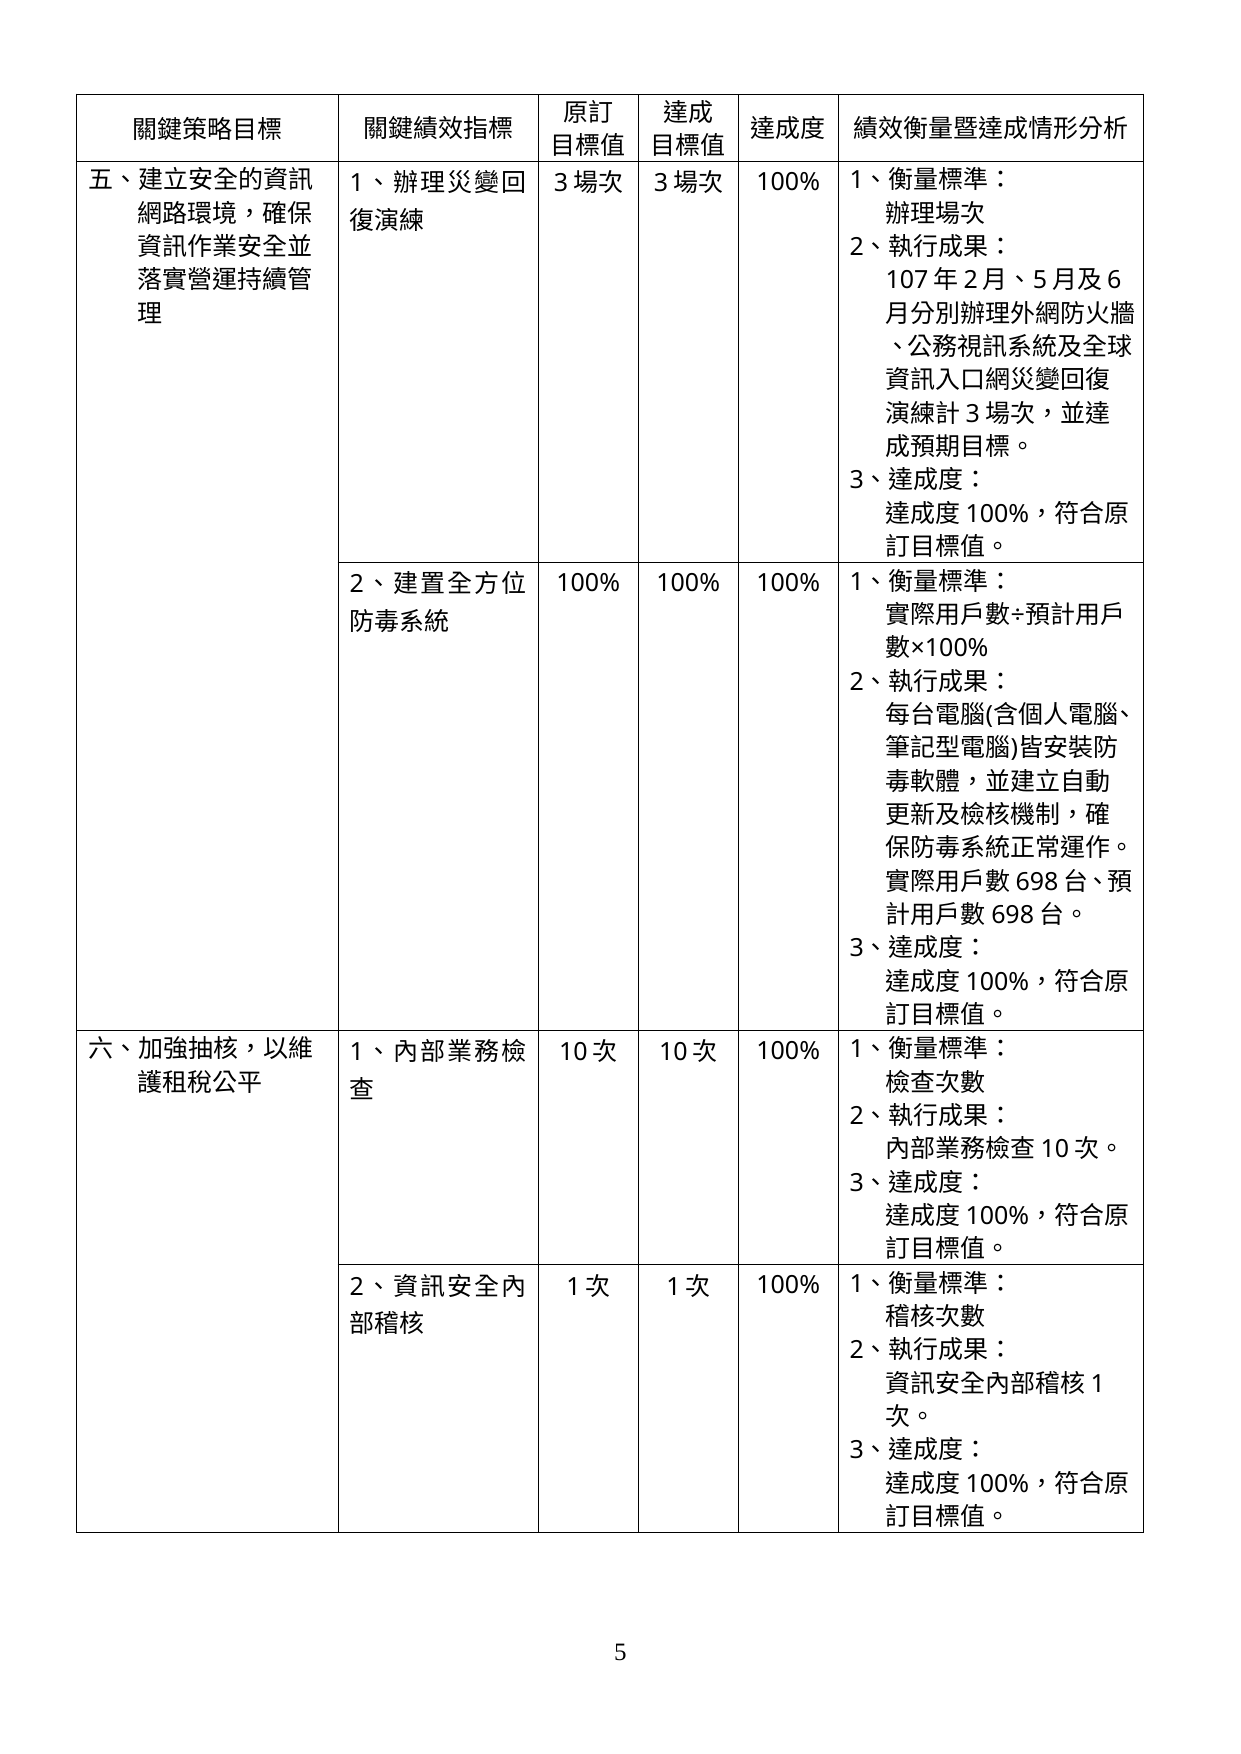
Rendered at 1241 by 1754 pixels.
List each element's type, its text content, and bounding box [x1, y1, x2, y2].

table_header 達成 目標值 [639, 95, 738, 161]
table_cell 3場次 [539, 162, 638, 562]
table_header 關鍵策略目標 [77, 95, 338, 161]
table_cell 1、辦理災變回復演練 [339, 162, 538, 562]
table_cell 100% [739, 1031, 838, 1264]
table_cell 1、衡量標準： 檢查次數 2、執行成果： 內部業務檢查10次。 3、達成度： 達成度100%，符合原訂目標值。 [839, 1031, 1143, 1264]
table_header 原訂 目標值 [539, 95, 638, 161]
table_cell 2、資訊安全內部稽核 [339, 1265, 538, 1532]
table_cell 10次 [639, 1031, 738, 1264]
table_header 達成度 [739, 95, 838, 161]
table_cell 1、內部業務檢查 [339, 1031, 538, 1264]
table_cell 100% [639, 563, 738, 1030]
table_cell 加強抽核，以維護租稅公平 [77, 1031, 338, 1532]
table_cell 10次 [539, 1031, 638, 1264]
table_header 關鍵績效指標 [339, 95, 538, 161]
table_header 績效衡量暨達成情形分析 [839, 95, 1143, 161]
table_cell 100% [539, 563, 638, 1030]
table_cell 1、衡量標準： 稽核次數 2、執行成果： 資訊安全內部稽核1次。 3、達成度： 達成度100%，符合原訂目標值。 [839, 1265, 1143, 1532]
table_cell 100% [739, 162, 838, 562]
table_cell 2、建置全方位防毒系統 [339, 563, 538, 1030]
table_cell 1次 [539, 1265, 638, 1532]
table_cell 3場次 [639, 162, 738, 562]
table_cell 建立安全的資訊網路環境，確保資訊作業安全並落實營運持續管理 [77, 162, 338, 1030]
table_cell 100% [739, 1265, 838, 1532]
table_cell 1、衡量標準： 實際用戶數÷預計用戶數×100% 2、執行成果： 每台電腦(含個人電腦、筆記型電腦)皆安裝防毒軟體，並建立自動更新及檢核機制，確保防毒系統正常運作。實際用戶數698台、預計用戶數 698台。 3、達成度： 達成度100%，符合原訂目標值。 [839, 563, 1143, 1030]
table_cell 1次 [639, 1265, 738, 1532]
table_cell 100% [739, 563, 838, 1030]
table_cell 1、衡量標準： 辦理場次 2、執行成果： 107年2月、5月及6月分別辦理外網防火牆、公務視訊系統及全球資訊入口網災變回復演練計3場次，並達成預期目標。 3、達成度： 達成度100%，符合原訂目標值。 [839, 162, 1143, 562]
